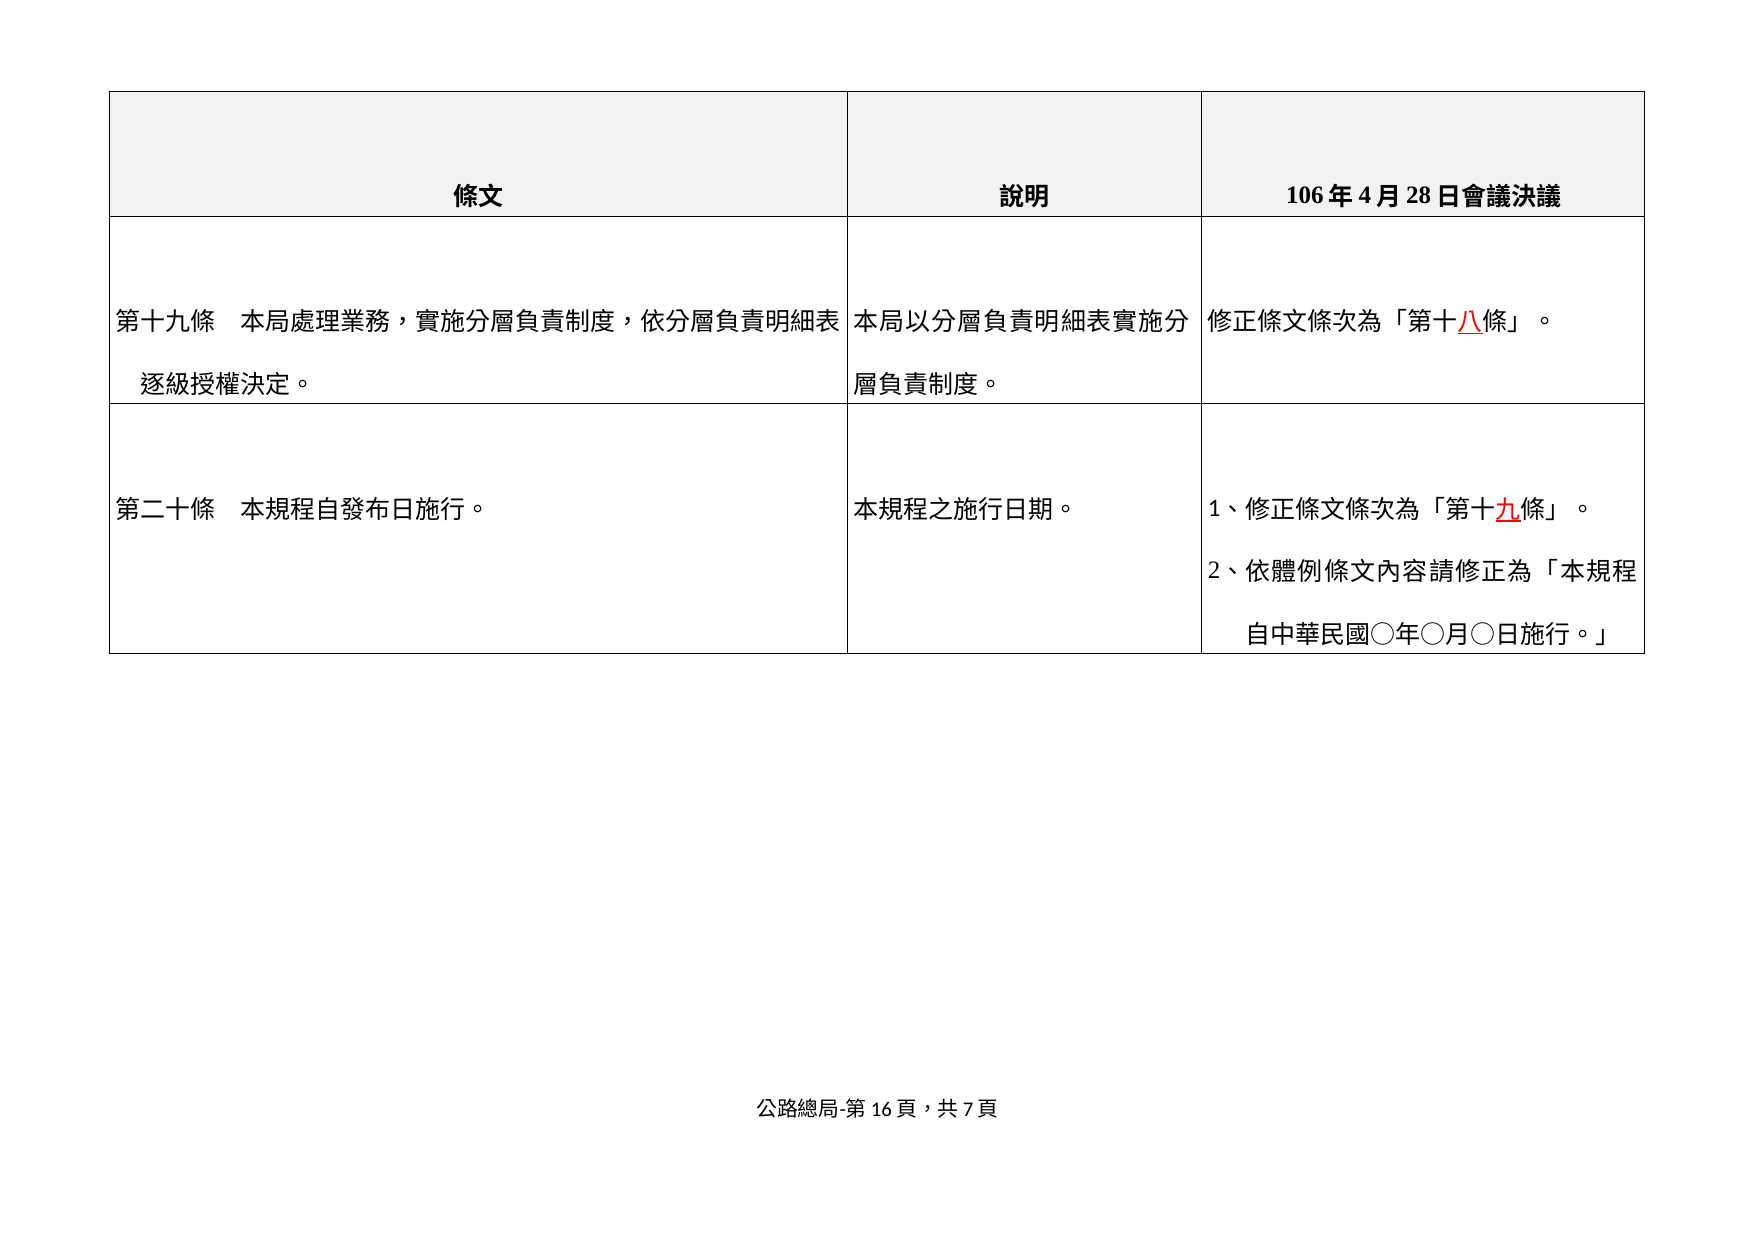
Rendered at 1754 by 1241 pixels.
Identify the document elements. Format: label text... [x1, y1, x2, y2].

table_cell 第十九條 本局處理業務，實施分層負責制度，依分層負責明細表逐級授權決定。 [110, 217, 847, 403]
table_cell 修正條文條次為「第十八條」。 [1202, 217, 1644, 403]
table_cell 第二十條 本規程自發布日施行。 [110, 404, 847, 653]
table_header 條文 [110, 92, 847, 216]
table_header 說明 [848, 92, 1201, 216]
table_cell 本局以分層負責明細表實施分層負責制度。 [848, 217, 1201, 403]
table_header 106年4月28日會議決議 [1202, 92, 1644, 216]
table_cell 修正條文條次為「第十九條」。 依體例條文內容請修正為「本規程自中華民國○年○月○日施行。」 [1202, 404, 1644, 653]
table_cell 本規程之施行日期。 [848, 404, 1201, 653]
